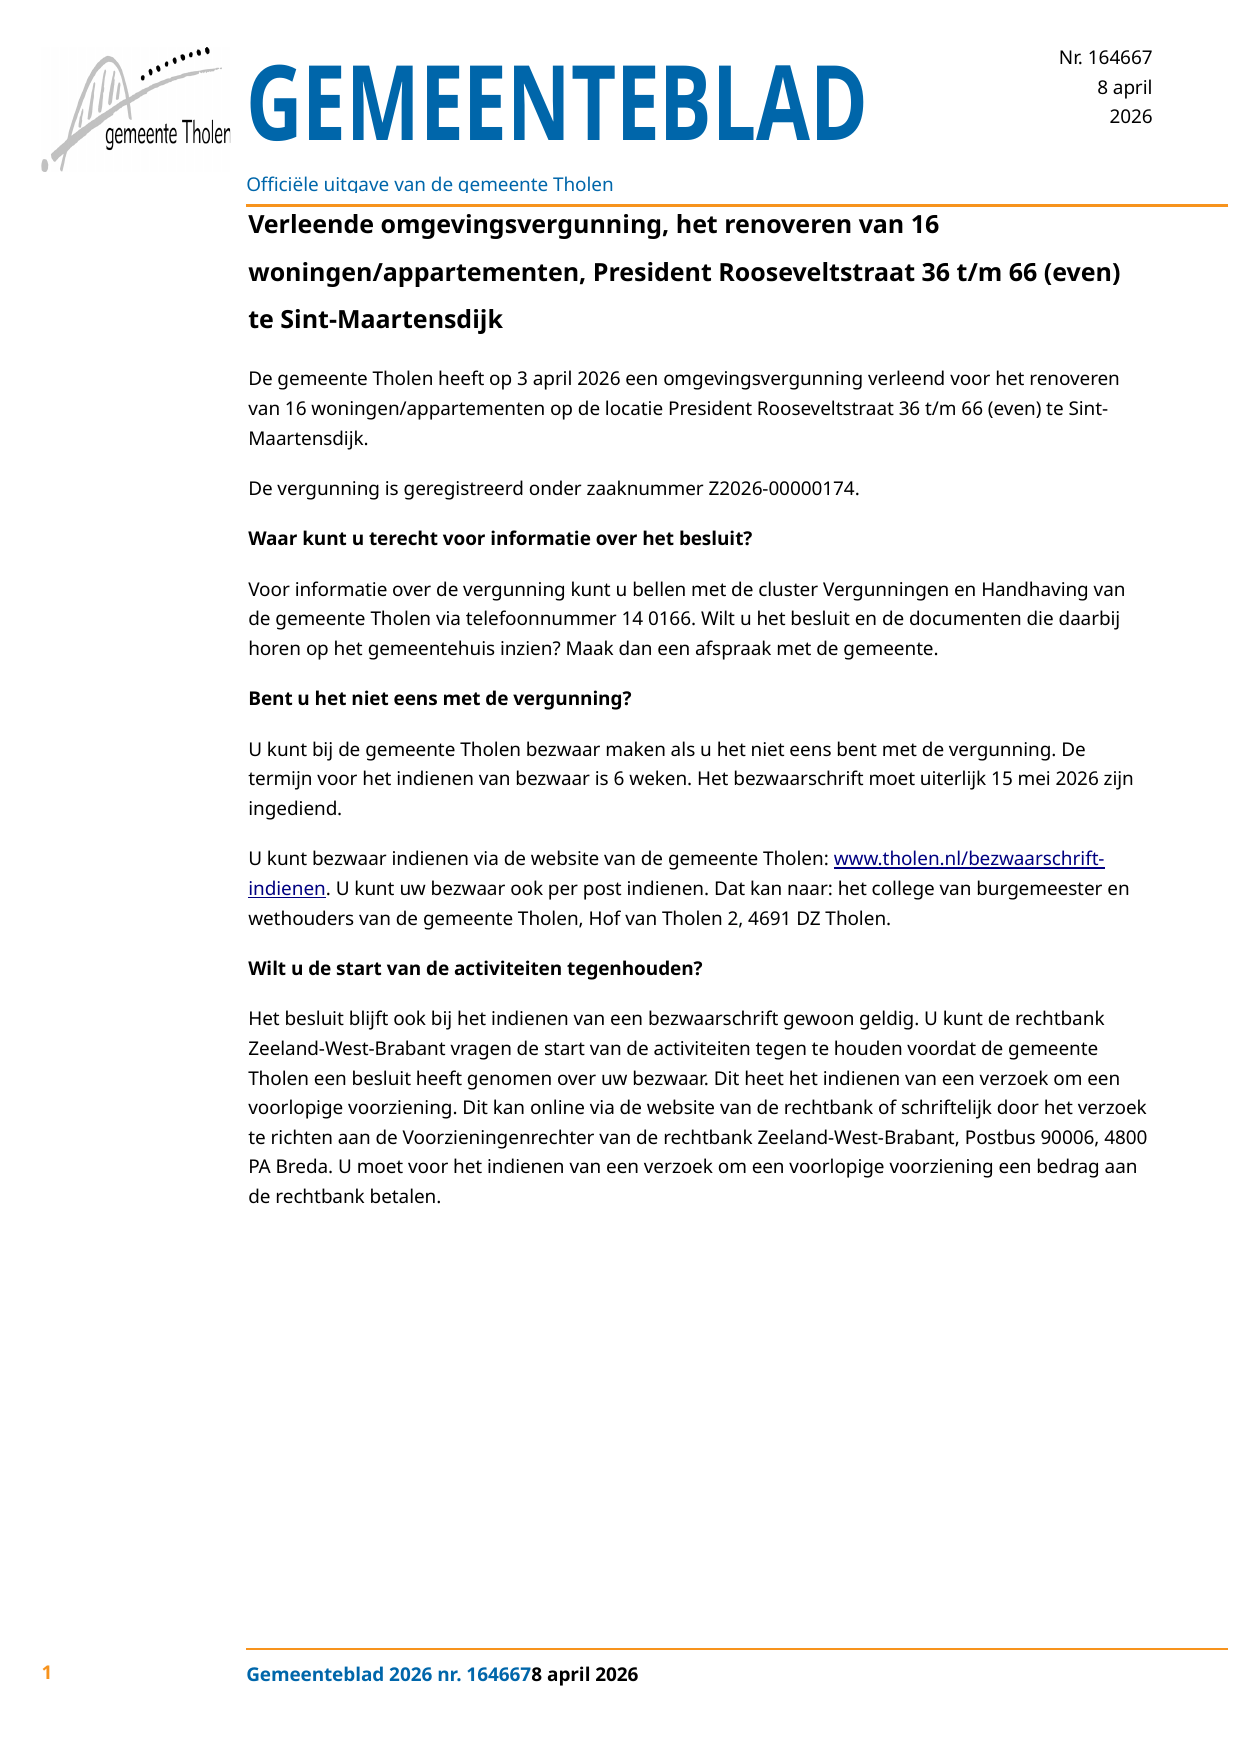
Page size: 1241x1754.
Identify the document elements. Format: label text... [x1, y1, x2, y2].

text Verleende omgevingsvergunning, het renoveren van 16 woningen/appartementen, President Rooseveltstraat 36 t/m 66 (even) te Sint-Maartensdijk [248, 207, 1152, 336]
text De gemeente Tholen heeft op 3 april 2026 een omgevingsvergunning verleend voor het renoveren van 16 woningen/appartementen op de locatie President Rooseveltstraat 36 t/m 66 (even) te Sint-Maartensdijk. [248, 366, 1152, 450]
text Waar kunt u terecht voor informatie over het besluit? [248, 526, 1152, 551]
text Het besluit blijft ook bij het indienen van een bezwaarschrift gewoon geldig. U kunt de rechtbank Zeeland-West-Brabant vragen de start van de activiteiten tegen te houden voordat de gemeente Tholen een besluit heeft genomen over uw bezwaar. Dit heet het indienen van een verzoek om een voorlopige voorziening. Dit kan online via de website van de rechtbank of schriftelijk door het verzoek te richten aan de Voorzieningenrechter van de rechtbank Zeeland-West-Brabant, Postbus 90006, 4800 PA Breda. U moet voor het indienen van een verzoek om een voorlopige voorziening een bedrag aan de rechtbank betalen. [248, 1006, 1152, 1209]
text Bent u het niet eens met de vergunning? [248, 686, 1152, 711]
text De vergunning is geregistreerd onder zaaknummer Z2026-00000174. [248, 475, 1152, 501]
text Wilt u de start van de activiteiten tegenhouden? [248, 955, 1152, 981]
text Voor informatie over de vergunning kunt u bellen met de cluster Vergunningen en Handhaving van de gemeente Tholen via telefoonnummer 14 0166. Wilt u het besluit en de documenten die daarbij horen op het gemeentehuis inzien? Maak dan een afspraak met de gemeente. [248, 576, 1152, 661]
text U kunt bezwaar indienen via de website van de gemeente Tholen: www.tholen.nl/bezwaarschrift-indienen. U kunt uw bezwaar ook per post indienen. Dat kan naar: het college van burgemeester en wethouders van de gemeente Tholen, Hof van Tholen 2, 4691 DZ Tholen. [248, 846, 1152, 930]
picture [41, 47, 231, 172]
text U kunt bij de gemeente Tholen bezwaar maken als u het niet eens bent met de vergunning. De termijn voor het indienen van bezwaar is 6 weken. Het bezwaarschrift moet uiterlijk 15 mei 2026 zijn ingediend. [248, 736, 1152, 821]
